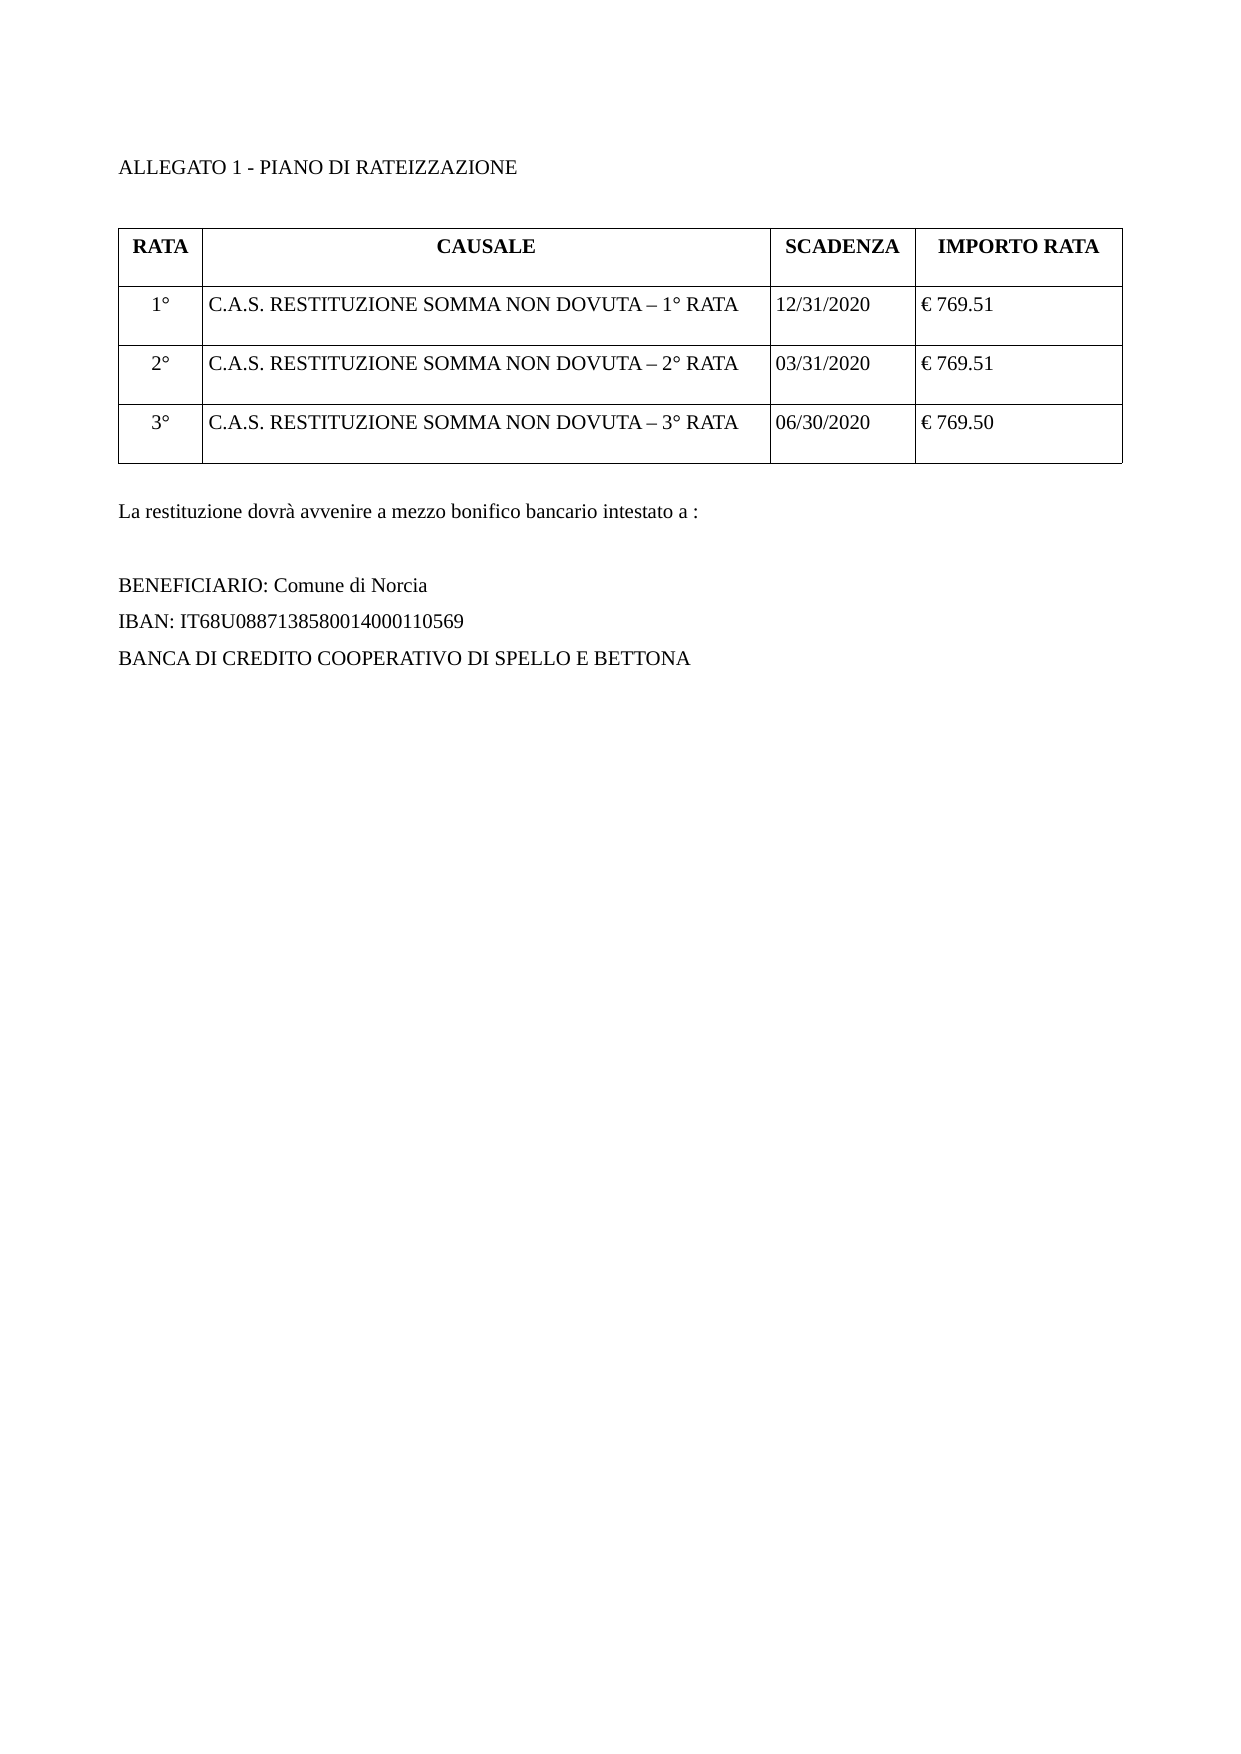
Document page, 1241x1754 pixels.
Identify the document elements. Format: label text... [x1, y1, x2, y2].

text BANCA DI CREDITO COOPERATIVO DI SPELLO E BETTONA [118, 646, 1122, 670]
text IBAN: IT68U0887138580014000110569 [118, 609, 1122, 633]
table_cell 30/06/2020 [771, 405, 915, 463]
table_cell 2° [119, 346, 202, 404]
table_cell C.A.S. RESTITUZIONE SOMMA NON DOVUTA – 3° RATA [203, 405, 770, 463]
table_header CAUSALE [203, 229, 770, 286]
table_cell € 769,51 [916, 287, 1122, 345]
table_cell C.A.S. RESTITUZIONE SOMMA NON DOVUTA – 2° RATA [203, 346, 770, 404]
table_cell € 769,50 [916, 405, 1122, 463]
text BENEFICIARIO: Comune di Norcia [118, 573, 1122, 597]
table_cell 31/03/2020 [771, 346, 915, 404]
table_cell C.A.S. RESTITUZIONE SOMMA NON DOVUTA – 1° RATA [203, 287, 770, 345]
table_cell 1° [119, 287, 202, 345]
text ALLEGATO 1 - PIANO DI RATEIZZAZIONE [118, 155, 1122, 179]
table_cell € 769,51 [916, 346, 1122, 404]
table_header IMPORTO RATA [916, 229, 1122, 286]
table_cell 3° [119, 405, 202, 463]
table_header SCADENZA [771, 229, 915, 286]
text La restituzione dovrà avvenire a mezzo bonifico bancario intestato a : [118, 499, 1122, 523]
table_header RATA [119, 229, 202, 286]
table_cell 31/12/2020 [771, 287, 915, 345]
